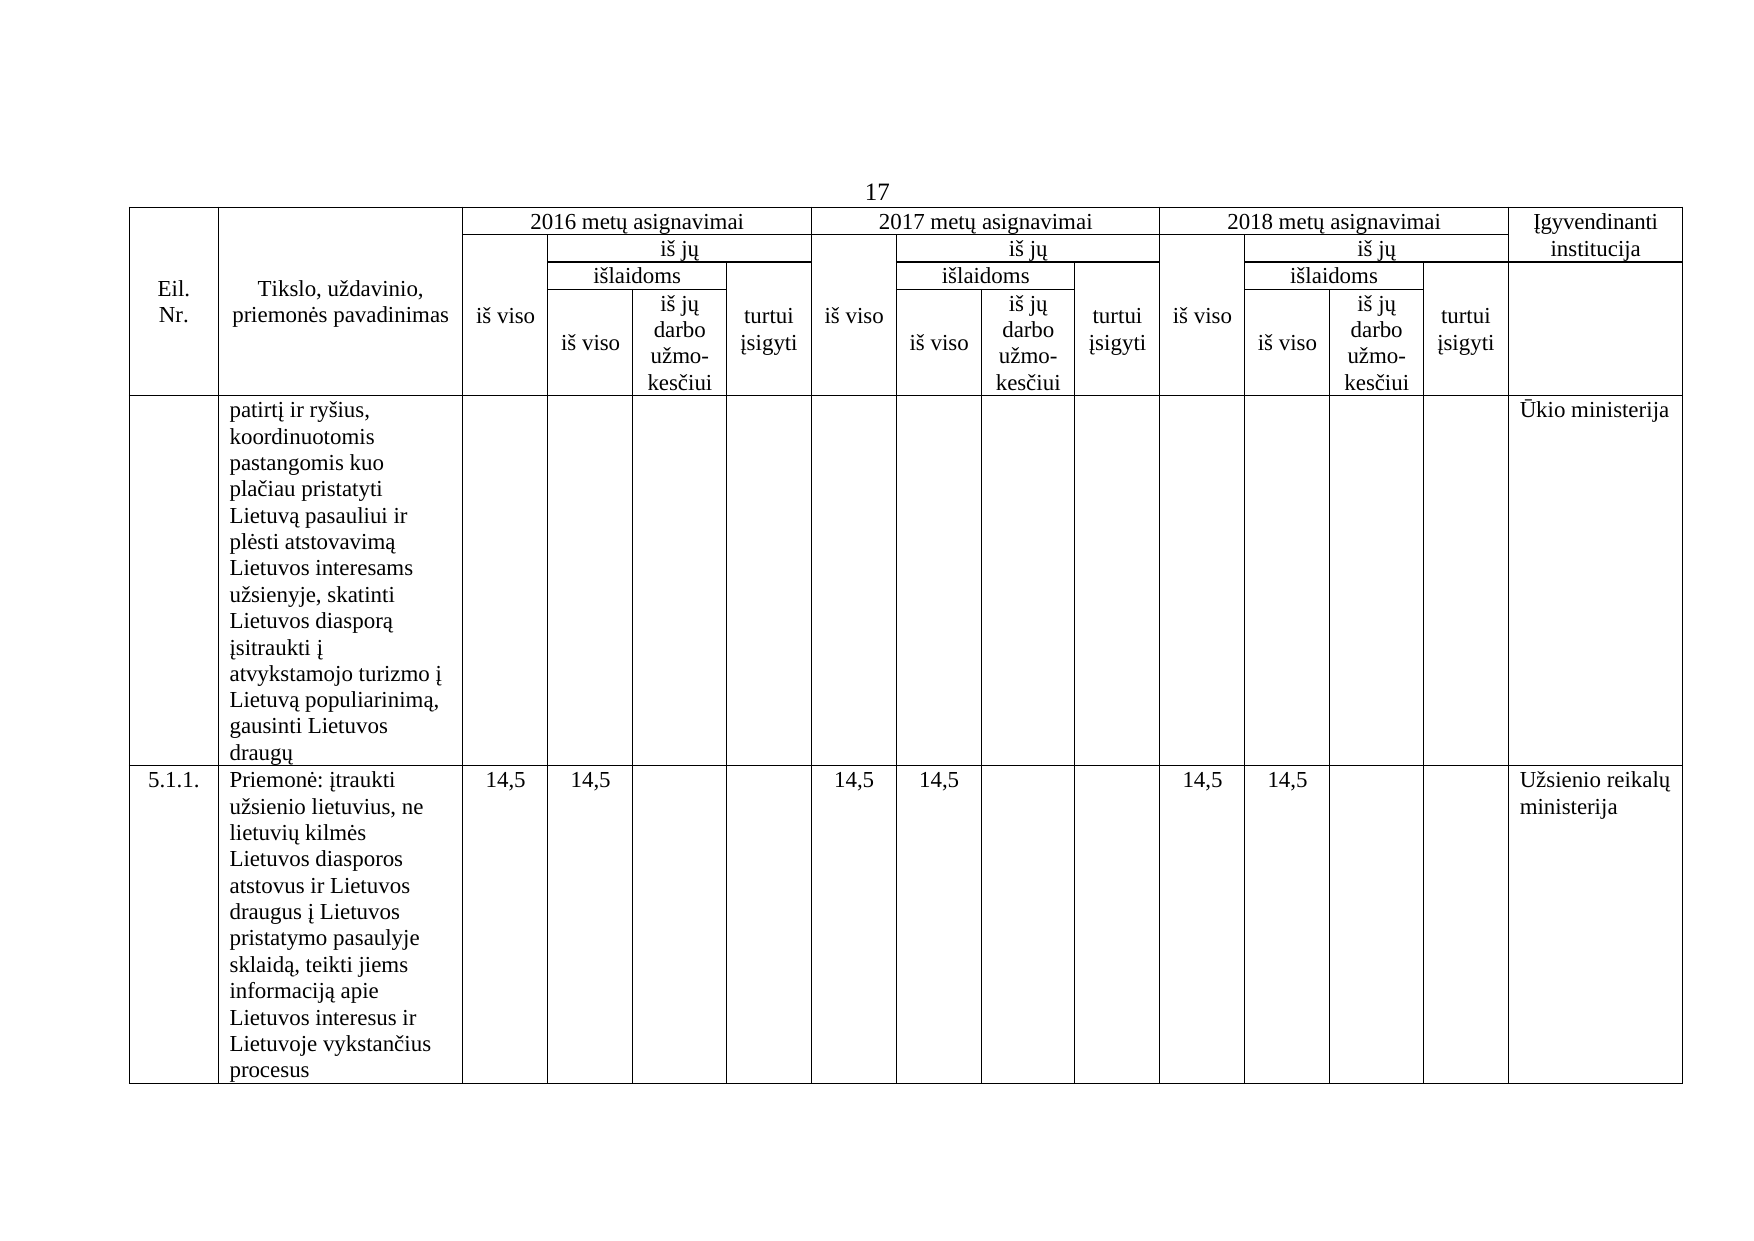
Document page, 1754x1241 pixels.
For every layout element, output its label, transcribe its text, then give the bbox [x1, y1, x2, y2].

table_cell iš jų [548, 235, 811, 261]
table_cell [633, 766, 726, 1083]
table_header Įgyvendinanti institucija [1509, 208, 1682, 261]
table_cell iš jų darbo užmo-kesčiui [982, 290, 1074, 395]
table_cell išlaidoms [897, 263, 1074, 289]
table_cell iš jų darbo užmo-kesčiui [633, 290, 726, 395]
table_cell [1424, 766, 1508, 1083]
table_header 2017 metų asignavimai [812, 208, 1159, 234]
table_cell turtui įsigyti [1075, 263, 1159, 395]
table_cell Ūkio ministerija [1509, 396, 1682, 765]
table_cell turtui įsigyti [1424, 263, 1508, 395]
table_cell iš viso [1245, 290, 1329, 395]
table_header Eil. Nr. [130, 208, 218, 395]
table_cell išlaidoms [548, 263, 726, 289]
table_cell iš jų [897, 235, 1159, 261]
table_cell Priemonė: įtraukti užsienio lietuvius, ne lietuvių kilmės Lietuvos diasporos atstovus ir Lietuvos draugus į Lietuvos pristatymo pasaulyje sklaidą, teikti jiems informaciją apie Lietuvos interesus ir Lietuvoje vykstančius procesus [219, 766, 462, 1083]
table_cell Užsienio reikalų ministerija [1509, 766, 1682, 1083]
table_cell [982, 396, 1074, 765]
table_cell [548, 396, 632, 765]
table_cell [1330, 396, 1423, 765]
table_cell turtui įsigyti [727, 263, 811, 395]
table_cell [1160, 396, 1244, 765]
table_cell patirtį ir ryšius, koordinuotomis pastangomis kuo plačiau pristatyti Lietuvą pasauliui ir plėsti atstovavimą Lietuvos interesams užsienyje, skatinti Lietuvos diasporą įsitraukti į atvykstamojo turizmo į Lietuvą populiarinimą, gausinti Lietuvos draugų [219, 396, 462, 765]
table_cell [727, 766, 811, 1083]
table_cell [1424, 396, 1508, 765]
table_cell [812, 396, 896, 765]
table_cell iš jų [1245, 235, 1508, 261]
table_cell [1509, 263, 1682, 395]
table_cell 14,5 [897, 766, 981, 1083]
table_cell [1075, 766, 1159, 1083]
table_header 2018 metų asignavimai [1160, 208, 1508, 234]
table_header 2016 metų asignavimai [463, 208, 811, 234]
table_cell iš viso [1160, 235, 1244, 395]
table_cell [463, 396, 547, 765]
table_cell iš viso [897, 290, 981, 395]
table_cell [1245, 396, 1329, 765]
table_cell [633, 396, 726, 765]
table_cell išlaidoms [1245, 263, 1423, 289]
table_cell [982, 766, 1074, 1083]
table_cell 14,5 [463, 766, 547, 1083]
table_cell [1330, 766, 1423, 1083]
table_cell 14,5 [1160, 766, 1244, 1083]
table_cell [727, 396, 811, 765]
table_cell iš viso [548, 290, 632, 395]
table_cell 14,5 [1245, 766, 1329, 1083]
table_cell iš jų darbo užmo-kesčiui [1330, 290, 1423, 395]
table_cell [130, 396, 218, 765]
table_header Tikslo, uždavinio, priemonės pavadinimas [219, 208, 462, 395]
table_cell 14,5 [548, 766, 632, 1083]
table_cell [1075, 396, 1159, 765]
table_cell 14,5 [812, 766, 896, 1083]
table_cell [897, 396, 981, 765]
table_cell 5.1.1. [130, 766, 218, 1083]
table_cell iš viso [812, 235, 896, 395]
table_cell iš viso [463, 235, 547, 395]
